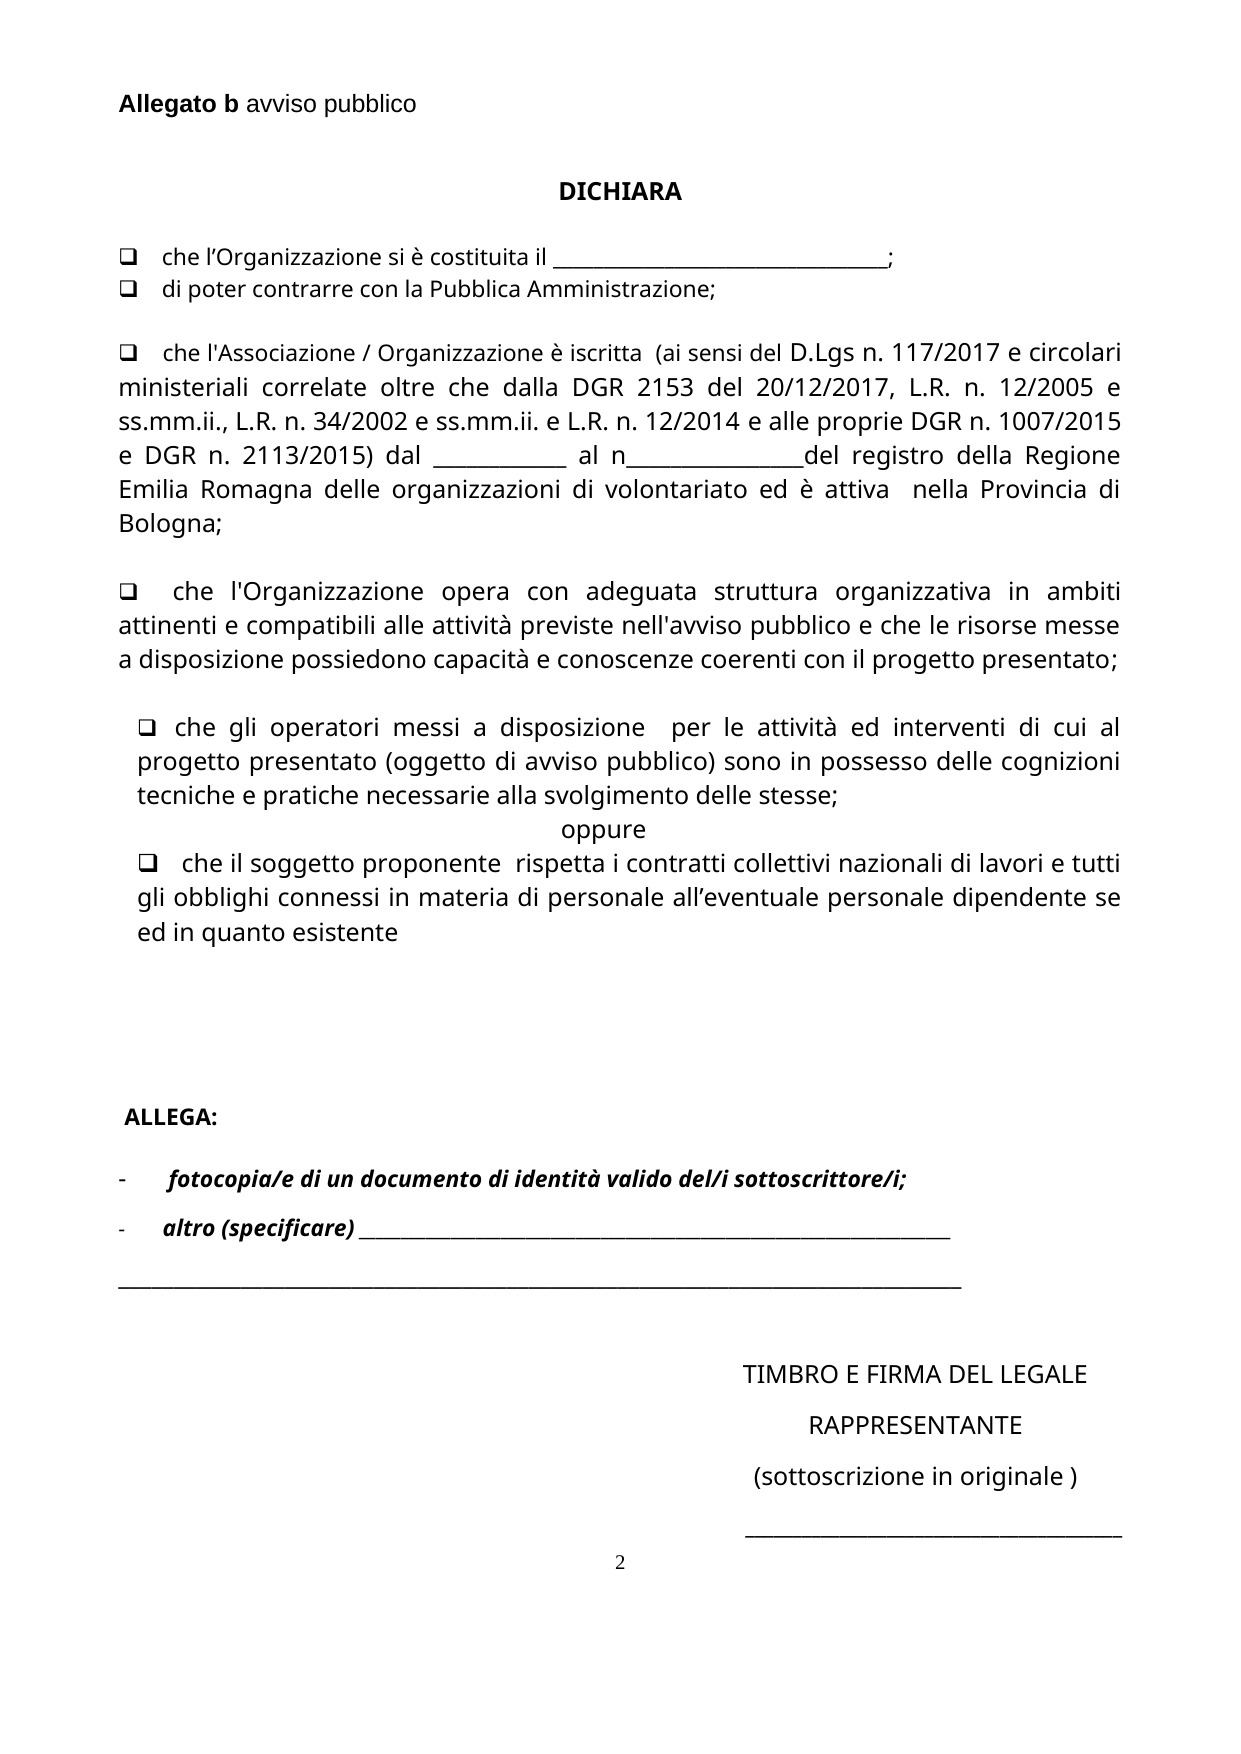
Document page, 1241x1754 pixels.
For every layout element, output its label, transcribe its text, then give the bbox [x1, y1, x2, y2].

text allega: [118, 1101, 1108, 1133]
list di poter contrarre con la Pubblica Amministrazione; [118, 273, 1122, 304]
subtitle DICHIARA [118, 173, 1122, 207]
text oppure [137, 812, 1122, 846]
text ____________________________________________________________________________ [118, 1259, 1122, 1293]
list che gli operatori messi a disposizione per le attività ed interventi di cui al progetto presentato (oggetto di avviso pubblico) sono in possesso delle cognizioni tecniche e pratiche necessarie alla svolgimento delle stesse; [137, 710, 1122, 812]
list che l’Organizzazione si è costituita il _________________________________; [118, 241, 1122, 273]
text ________________________________________ [118, 1510, 1122, 1541]
text (sottoscrizione in originale ) [709, 1459, 1122, 1493]
text TIMBRO E FIRMA DEL LEGALE RAPPRESENTANTE [709, 1357, 1122, 1442]
text - fotocopia/e di un documento di identità valido del/i sottoscrittore/i; [118, 1161, 1108, 1195]
text - altro (specificare) _______________________________________________________________________ [118, 1212, 1108, 1243]
list che l'Associazione / Organizzazione è iscritta (ai sensi del D.Lgs n. 117/2017 e circolari ministeriali correlate oltre che dalla DGR 2153 del 20/12/2017, L.R. n. 12/2005 e ss.mm.ii., L.R. n. 34/2002 e ss.mm.ii. e L.R. n. 12/2014 e alle proprie DGR n. 1007/2015 e DGR n. 2113/2015) dal ____________ al n________________del registro della Regione Emilia Romagna delle organizzazioni di volontariato ed è attiva nella Provincia di Bologna; [118, 335, 1122, 539]
list che il soggetto proponente rispetta i contratti collettivi nazionali di lavori e tutti gli obblighi connessi in materia di personale all’eventuale personale dipendente se ed in quanto esistente [137, 846, 1122, 948]
list che l'Organizzazione opera con adeguata struttura organizzativa in ambiti attinenti e compatibili alle attività previste nell'avviso pubblico e che le risorse messe a disposizione possiedono capacità e conoscenze coerenti con il progetto presentato; [118, 573, 1122, 676]
